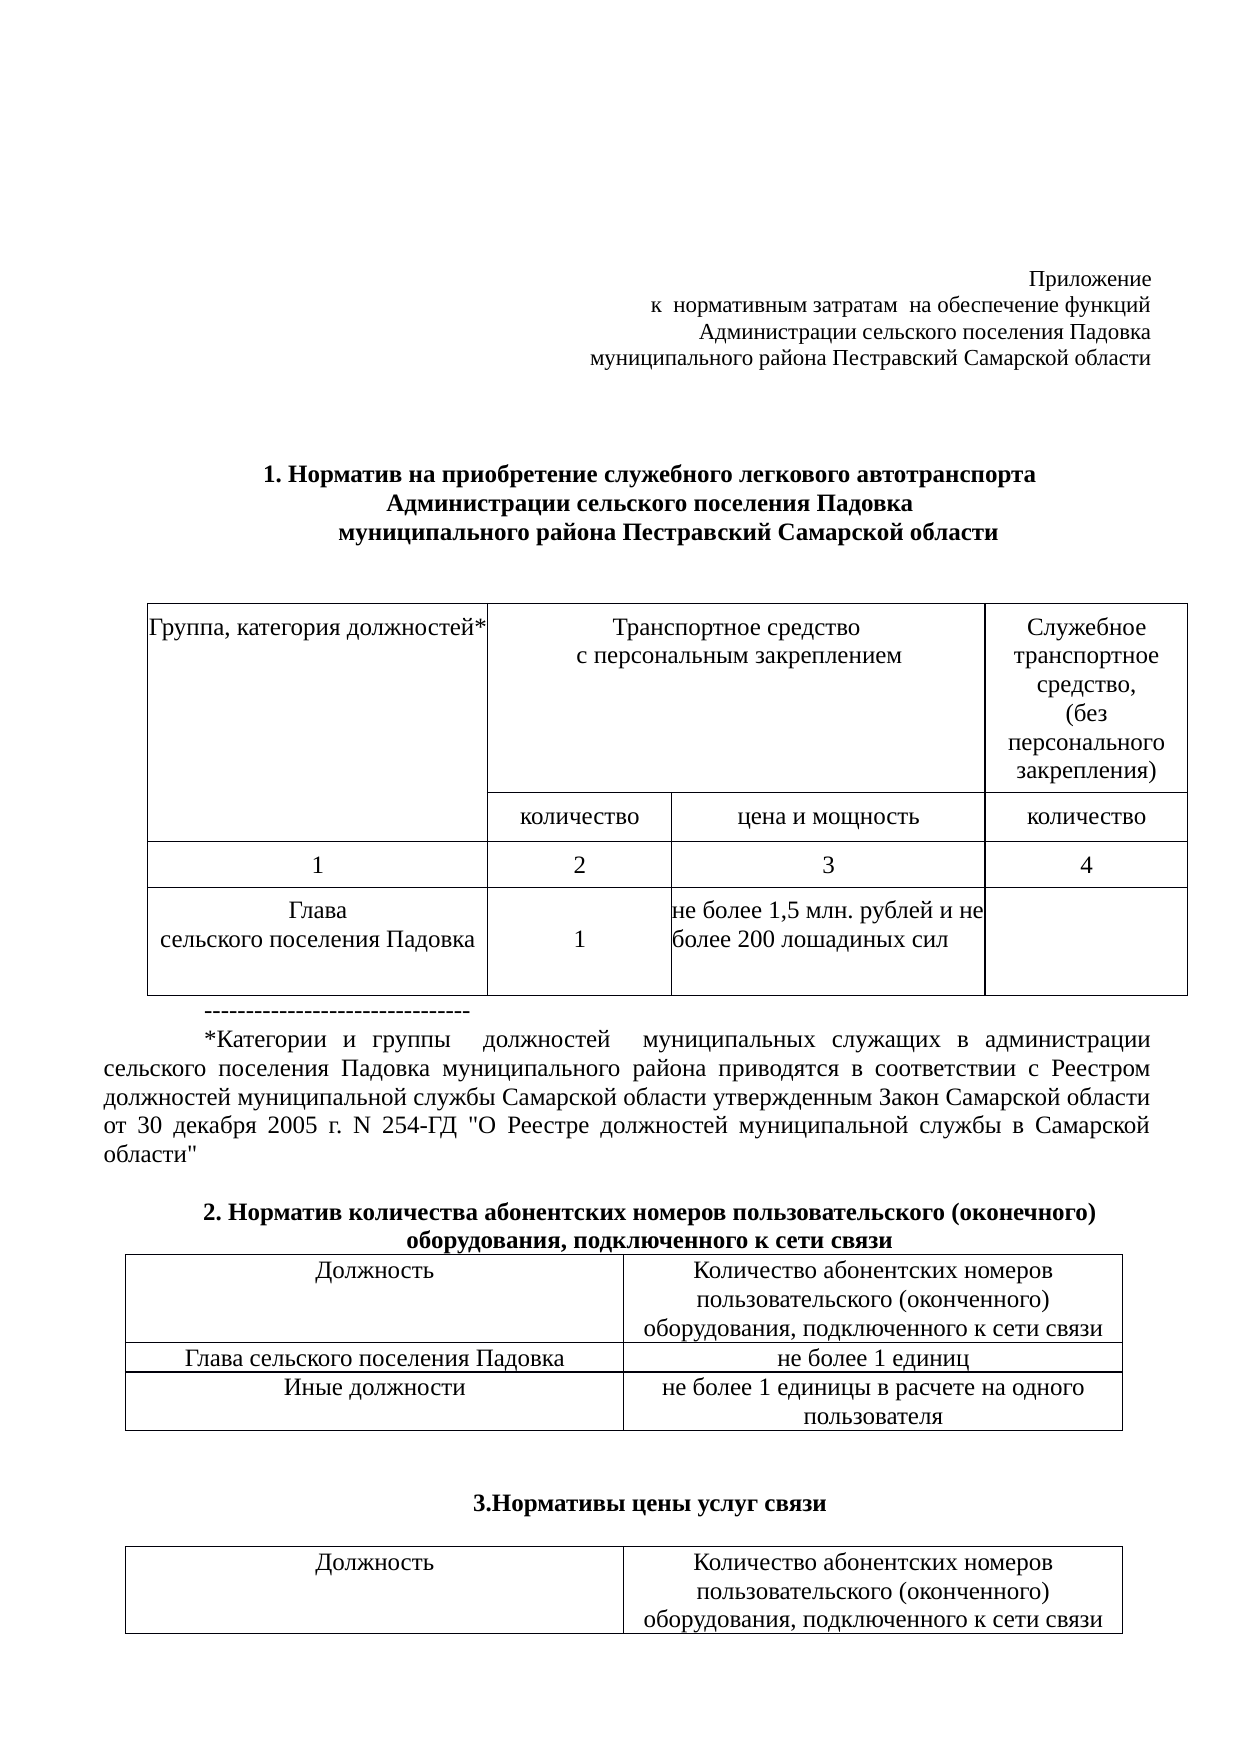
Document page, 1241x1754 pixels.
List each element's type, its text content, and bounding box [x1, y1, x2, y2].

table_cell Иные должности [126, 1373, 623, 1430]
text Администрации сельского поселения Падовка [148, 318, 1152, 344]
table_header Количество абонентских номеров пользовательского (оконченного) оборудования, подключенного к сети связи [624, 1255, 1122, 1342]
table_cell [986, 888, 1187, 994]
table_cell количество [488, 793, 671, 841]
table_header Служебное транспортное средство, (без персонального закрепления) [986, 604, 1187, 792]
table_cell не более 1 единиц [624, 1343, 1122, 1371]
text 1. Норматив на приобретение служебного легкового автотранспорта [148, 459, 1152, 488]
table_cell количество [986, 793, 1187, 841]
text 3.Нормативы цены услуг связи [148, 1488, 1152, 1517]
table_header Группа, категория должностей* [148, 604, 487, 841]
table_cell 1 [488, 888, 671, 994]
text *Категории и группы должностей муниципальных служащих в администрации сельского поселения Падовка муниципального района приводятся в соответствии с Реестром должностей муниципальной службы Самарской области утвержденным Закон Самарской области от 30 декабря 2005 г. N 254-ГД "О Реестре должностей муниципальной службы в Самарской области" [103, 1024, 1152, 1168]
table_cell 1 [148, 842, 487, 887]
table_cell 4 [986, 842, 1187, 887]
text к нормативным затратам на обеспечение функций [148, 291, 1152, 318]
text Приложение [148, 265, 1152, 291]
table_cell цена и мощность [672, 793, 984, 841]
table_header Должность [126, 1255, 623, 1342]
text -------------------------------- [148, 996, 1152, 1024]
table_header Транспортное средство с персональным закреплением [488, 604, 984, 792]
table_cell не более 1,5 млн. рублей и не более 200 лошадиных сил [672, 888, 984, 994]
text муниципального района Пестравский Самарской области [185, 517, 1152, 545]
table_header Должность [126, 1547, 623, 1633]
text 2. Норматив количества абонентских номеров пользовательского (оконечного) оборудования, подключенного к сети связи [148, 1197, 1152, 1254]
table_cell 3 [672, 842, 984, 887]
text Администрации сельского поселения Падовка [148, 488, 1152, 517]
table_cell не более 1 единицы в расчете на одного пользователя [624, 1373, 1122, 1430]
table_cell Глава сельского поселения Падовка [126, 1343, 623, 1371]
table_cell Глава сельского поселения Падовка [148, 888, 487, 994]
table_cell 2 [488, 842, 671, 887]
text муниципального района Пестравский Самарской области [148, 344, 1152, 371]
table_header Количество абонентских номеров пользовательского (оконченного) оборудования, подключенного к сети связи [624, 1547, 1122, 1633]
